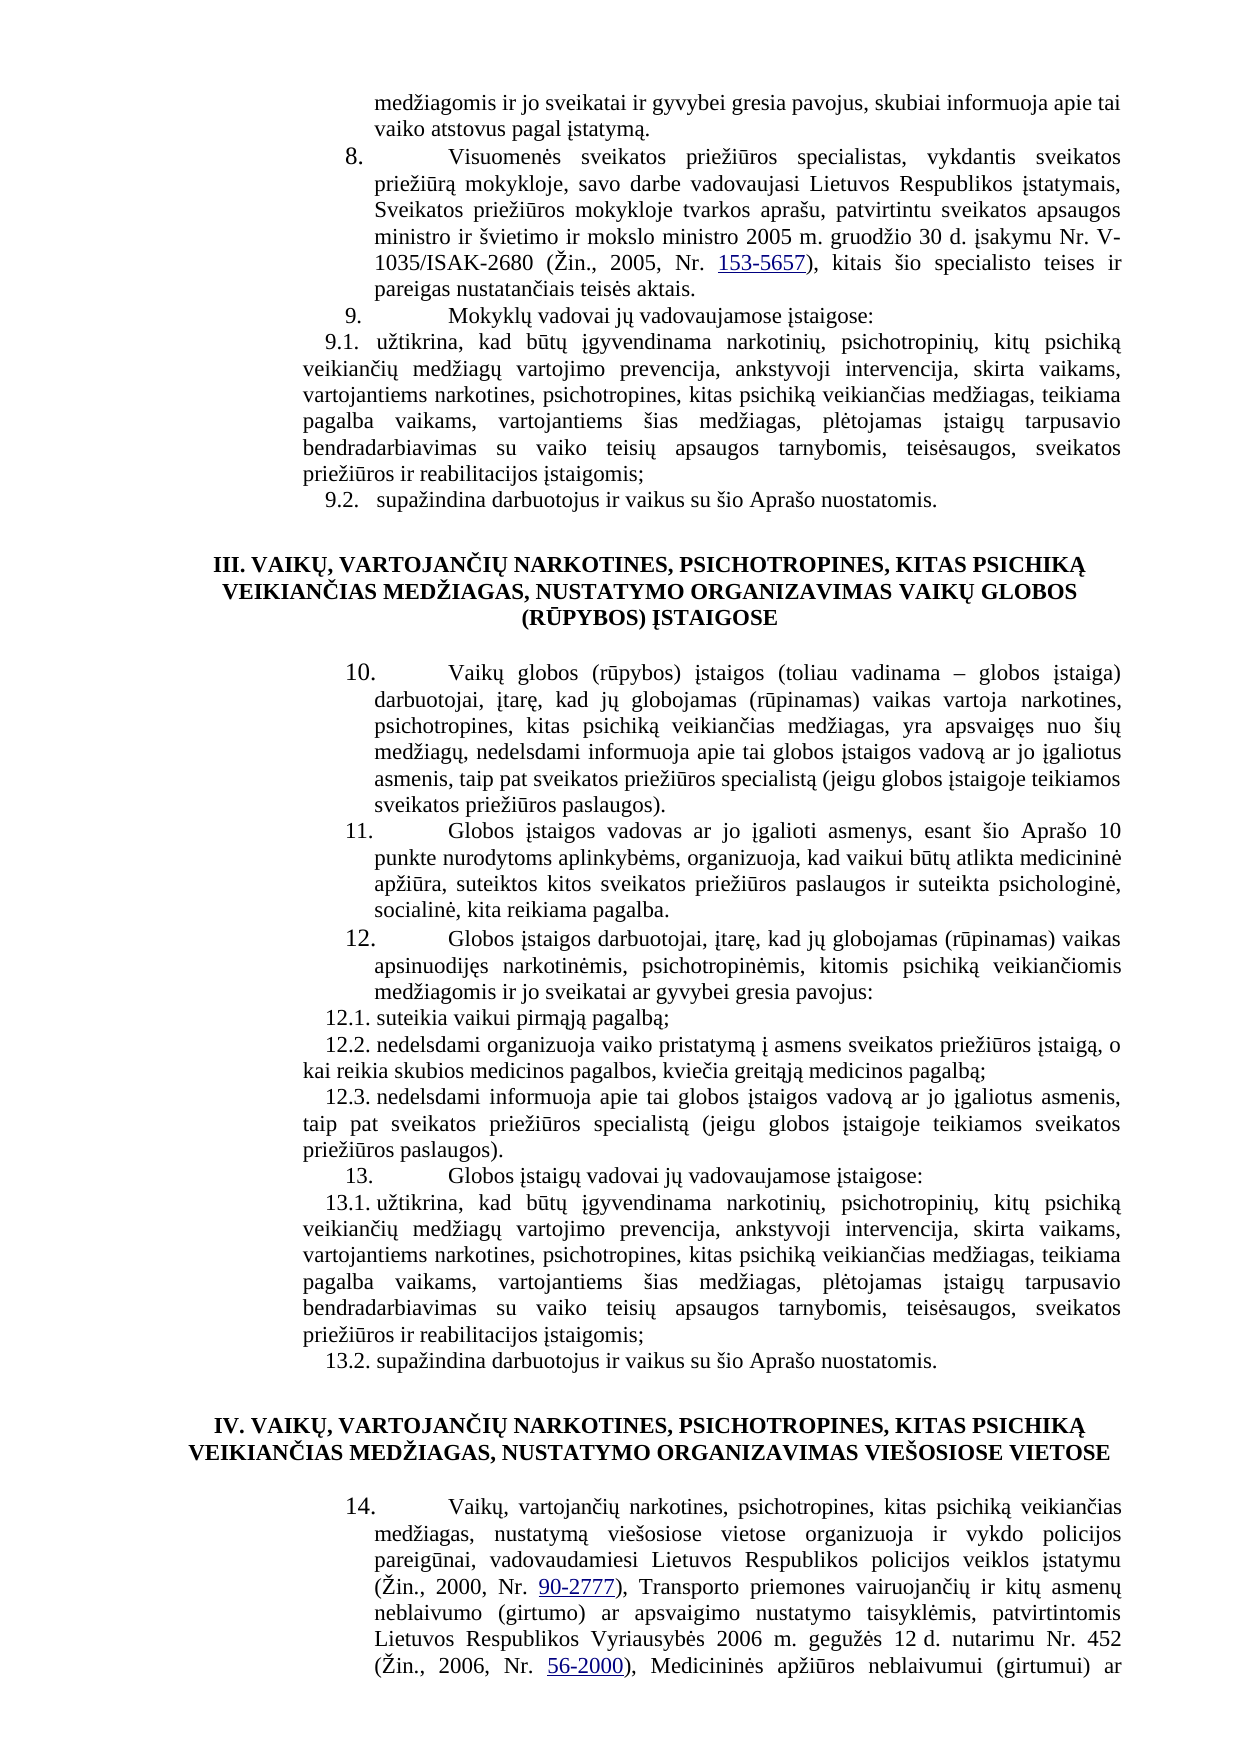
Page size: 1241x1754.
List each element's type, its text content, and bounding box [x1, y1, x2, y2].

list Globos įstaigos vadovas ar jo įgalioti asmenys, esant šio Aprašo 10 punkte nurodytoms aplinkybėms, organizuoja, kad vaikui būtų atlikta medicininė apžiūra, suteiktos kitos sveikatos priežiūros paslaugos ir suteikta psichologinė, socialinė, kita reikiama pagalba. [271, 817, 1122, 923]
list Globos įstaigų vadovai jų vadovaujamose įstaigose: [271, 1162, 1122, 1189]
list suteikia vaikui pirmąją pagalbą; [251, 1004, 1122, 1031]
list užtikrina, kad būtų įgyvendinama narkotinių, psichotropinių, kitų psichiką veikiančių medžiagų vartojimo prevencija, ankstyvoji intervencija, skirta vaikams, vartojantiems narkotines, psichotropines, kitas psichiką veikiančias medžiagas, teikiama pagalba vaikams, vartojantiems šias medžiagas, plėtojamas įstaigų tarpusavio bendradarbiavimas su vaiko teisių apsaugos tarnybomis, teisėsaugos, sveikatos priežiūros ir reabilitacijos įstaigomis; [251, 328, 1122, 486]
list Visuomenės sveikatos priežiūros specialistas, vykdantis sveikatos priežiūrą mokykloje, savo darbe vadovaujasi Lietuvos Respublikos įstatymais, Sveikatos priežiūros mokykloje tvarkos aprašu, patvirtintu sveikatos apsaugos ministro ir švietimo ir mokslo ministro 2005 m. gruodžio 30 d. įsakymu Nr. V-1035/ISAK-2680 (Žin., 2005, Nr. 153-5657), kitais šio specialisto teises ir pareigas nustatančiais teisės aktais. [271, 141, 1122, 302]
list užtikrina, kad būtų įgyvendinama narkotinių, psichotropinių, kitų psichiką veikiančių medžiagų vartojimo prevencija, ankstyvoji intervencija, skirta vaikams, vartojantiems narkotines, psichotropines, kitas psichiką veikiančias medžiagas, teikiama pagalba vaikams, vartojantiems šias medžiagas, plėtojamas įstaigų tarpusavio bendradarbiavimas su vaiko teisių apsaugos tarnybomis, teisėsaugos, sveikatos priežiūros ir reabilitacijos įstaigomis; [251, 1189, 1122, 1347]
list Globos įstaigos darbuotojai, įtarę, kad jų globojamas (rūpinamas) vaikas apsinuodijęs narkotinėmis, psichotropinėmis, kitomis psichiką veikiančiomis medžiagomis ir jo sveikatai ar gyvybei gresia pavojus: [271, 923, 1122, 1004]
list supažindina darbuotojus ir vaikus su šio Aprašo nuostatomis. [251, 486, 1122, 513]
text IV. VAIKŲ, VARTOJANČIŲ NARKOTINES, PSICHOTROPINES, KITAS PSICHIKĄ VEIKIANČIAS MEDŽIAGAS, NUSTATYMO ORGANIZAVIMAS VIEŠOSIOSE VIETOSE [177, 1412, 1122, 1465]
list supažindina darbuotojus ir vaikus su šio Aprašo nuostatomis. [251, 1347, 1122, 1373]
text III. VAIKŲ, VARTOJANČIŲ NARKOTINES, PSICHOTROPINES, KITAS PSICHIKĄ VEIKIANČIAS MEDŽIAGAS, NUSTATYMO ORGANIZAVIMAS VAIKŲ GLOBOS (RŪPYBOS) ĮSTAIGOSE [177, 552, 1122, 631]
list medžiagomis ir jo sveikatai ir gyvybei gresia pavojus, skubiai informuoja apie tai vaiko atstovus pagal įstatymą. [271, 89, 1122, 141]
list nedelsdami organizuoja vaiko pristatymą į asmens sveikatos priežiūros įstaigą, o kai reikia skubios medicinos pagalbos, kviečia greitąją medicinos pagalbą; [251, 1031, 1122, 1083]
list nedelsdami informuoja apie tai globos įstaigos vadovą ar jo įgaliotus asmenis, taip pat sveikatos priežiūros specialistą (jeigu globos įstaigoje teikiamos sveikatos priežiūros paslaugos). [251, 1083, 1122, 1162]
list Mokyklų vadovai jų vadovaujamose įstaigose: [271, 302, 1122, 328]
list Vaikų, vartojančių narkotines, psichotropines, kitas psichiką veikiančias medžiagas, nustatymą viešosiose vietose organizuoja ir vykdo policijos pareigūnai, vadovaudamiesi Lietuvos Respublikos policijos veiklos įstatymu (Žin., 2000, Nr. 90-2777), Transporto priemones vairuojančių ir kitų asmenų neblaivumo (girtumo) ar apsvaigimo nustatymo taisyklėmis, patvirtintomis Lietuvos Respublikos Vyriausybės 2006 m. gegužės 12 d. nutarimu Nr. 452 (Žin., 2006, Nr. 56-2000), medicininės apžiūros neblaivumui (girtumui) ar [271, 1491, 1122, 1678]
list Vaikų globos (rūpybos) įstaigos (toliau vadinama – globos įstaiga) darbuotojai, įtarę, kad jų globojamas (rūpinamas) vaikas vartoja narkotines, psichotropines, kitas psichiką veikiančias medžiagas, yra apsvaigęs nuo šių medžiagų, nedelsdami informuoja apie tai globos įstaigos vadovą ar jo įgaliotus asmenis, taip pat sveikatos priežiūros specialistą (jeigu globos įstaigoje teikiamos sveikatos priežiūros paslaugos). [271, 657, 1122, 817]
